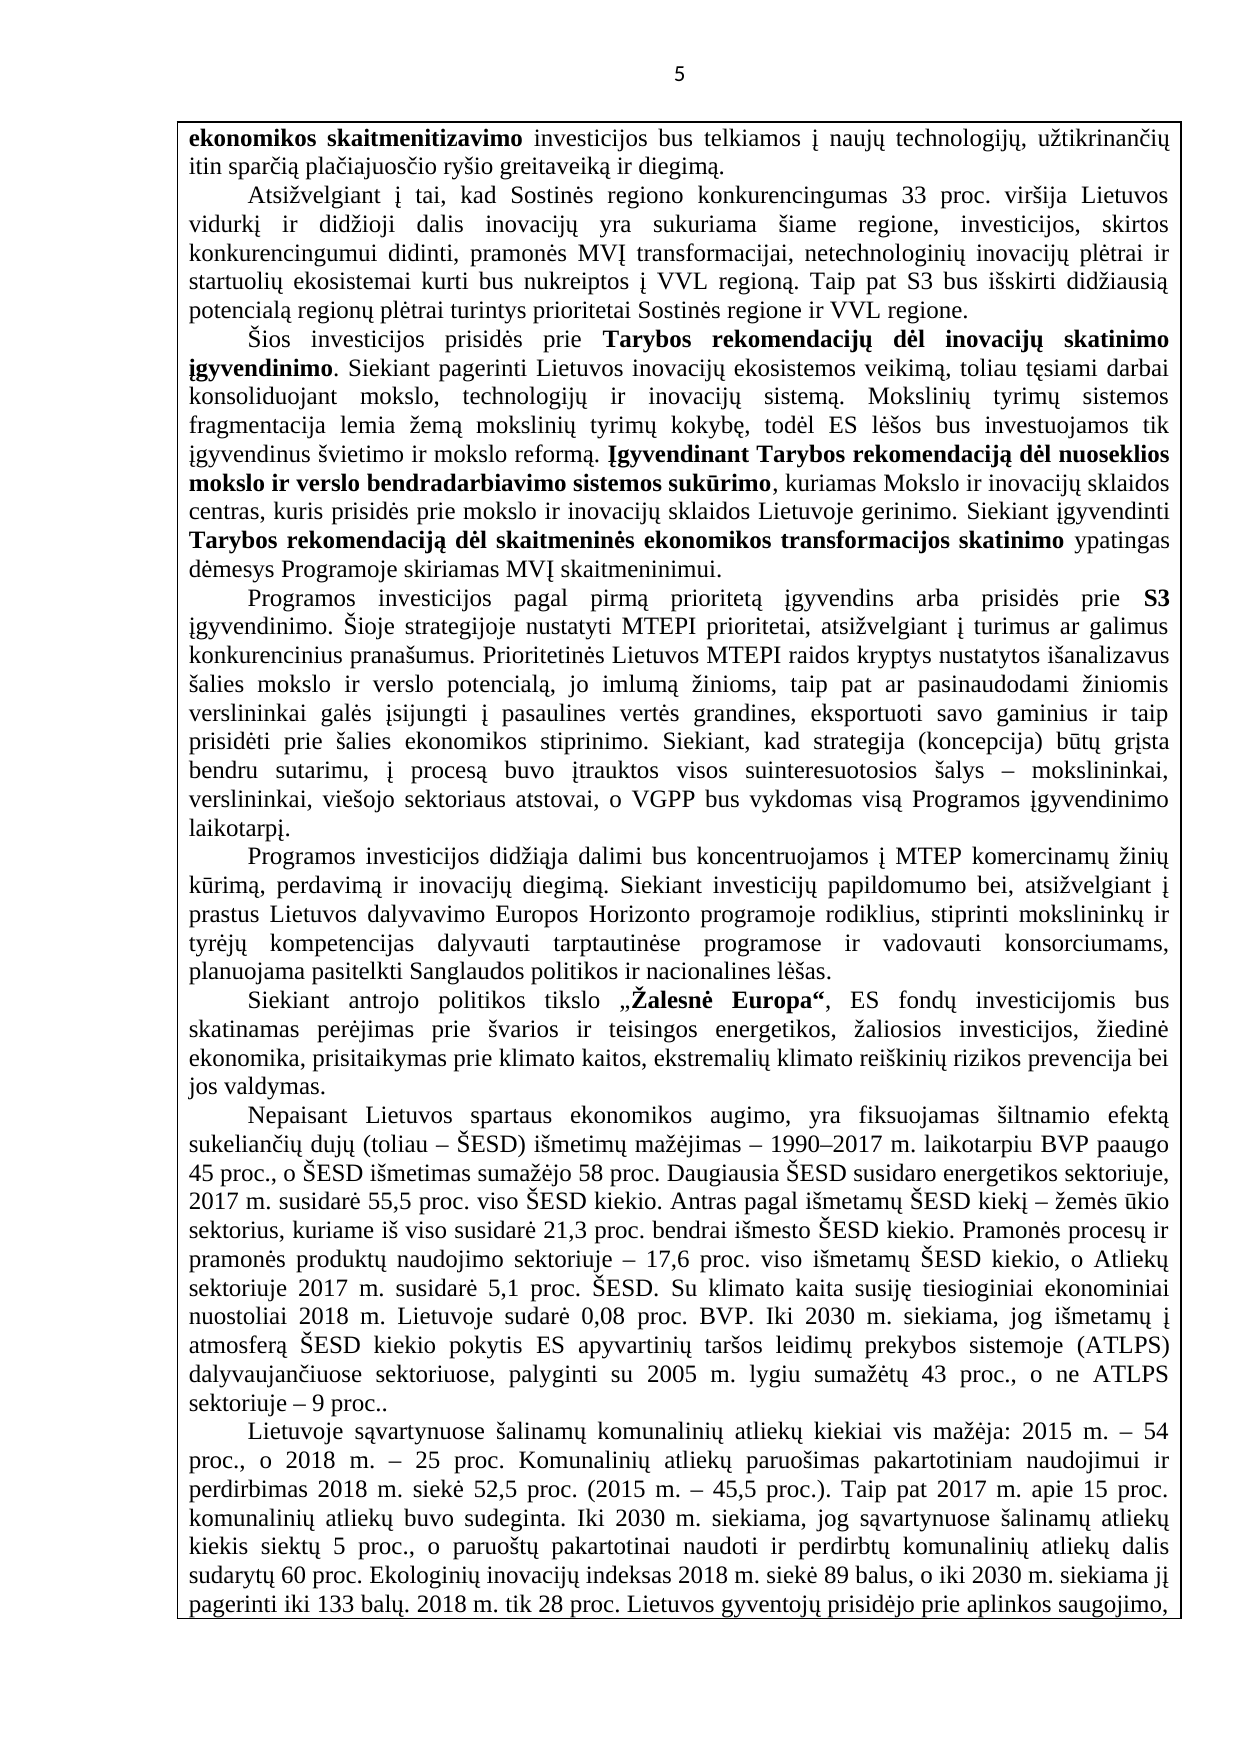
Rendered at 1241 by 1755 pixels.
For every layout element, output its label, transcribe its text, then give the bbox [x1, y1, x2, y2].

table_cell Politiniai veiksniai Alytaus rajono savivaldybė veiklą vykdo ir įvairias funkcijas atlieka vadovaudamasi ne tik vidiniais dokumentais (nutarimais, įsakymais, tvarkomis ir pan.), bet labai didelę reikšmę turi Lietuvos Respublikos Vyriausybės, Seimo privalomojo, rekomendacinio ir informacinio pobūdžio teisės aktai. Vyriausybė siekia ekonomikos augimo, užimtumo didinimo, skurdo ir socialinės atskirties mažinimo, energinio efektyvumo ir saugumo didinimo, švietimo, mokslo, kultūros ir sveikatinimo politikos įgyvendinimo gerinant kokybę ir prieinamumą, Europos Sąjungos, užsienio ir gynybos politikos stiprinimo. Tai yra prioritetinės Vyriausybės kryptys, kuriose ypač reikalingos permainos. Vyriausybė taip pat vykdys buvusio ministrų kabineto pradėtų ir šaliai naudingų darbų tęstinumą. Pasaulis nuolat kinta. Būtina greičiau į tai reaguoti, išnaudoti galimybes, keistis ir prisitaikyti prie pokyčių. Todėl visuomenės gyvenimas, ekonomika ir valdymas turi būti pagrįsti principais, leidžiančiais mums drąsiai sutikti naujus iššūkius. Lietuvos pažangos strategija „Lietuva 2030“(toliau –Strategija) –tai valstybės vizija ir raidos prioritetai bei jų įgyvendinimo kryptys iki 2030 metų. Tai pagrindinis planavimo dokumentas, kuriuo turi būti vadovaujamasipriimant strateginius sprendimus ir rengiantvalstybės planus arprogramas. Šalies gerovės ir raidos procesų pagrindas yra nacionalinis saugumas ir tik jį užtikrinus galima siektišalies darnios pažangos. Kartušalies pažangos procesai,darantys poveikį visuomenės brandai ir sąmoningumui bei šalies gerovės augimui,padės įtvirtinti nacionalinio saugumo interesus.Strategija nustato šalies raidos kryptis, suprantamas ir priimtinas Lietuvos žmonėms, jų bendruomenėms, nevyriausybinėms ir verslo organizacijoms, valdžios institucijoms. Strategija nekelia tikslų ir uždavinių atskiriems šalies ūkio sektoriams, tačiau pabrėžia esminių pokyčių poreikį. Šių pokyčių dalyvisgali būti kiekvienas Lietuvos gyventojas. Strategijabuvo grindžiama remiantis darnaus vystymosi principais bei Lietuvos valstybės ir visuomenės vystymosi materialiaisiaisir nematerialiaisiais ištekliais: gamtos ištekliais, turtinga istorine patirtimi ir kultūros paveldu, profesinėmis ir kvalifikacinėmis galimybėmis, aukšta darbo kultūra, stabilia teisės sistema, gera informacinių technologijų ir skaitmenine infrastruktūra. Kartu įvertintos ir problemos: tapatybės krizė, stereotipų galia, emigracija, visuomenės uždarumas, tolerancijos ir pasitikėjimo trūkumas, rūpesčio vienas kitu ir supančia aplinka stoka, silpnas tikėjimas šalies sėkme. Šioms problemoms spręsti skiriamos esminės iniciatyvos. Strategijaiįgyvendintireikia piliečių pritarimo, ryžtokeistis, tarpusavio pasitikėjimo, pagarbos ir iniciatyvos. Jeigu visuomenė bus tik pasyvi stebėtoja, negalėsime įgyvendinti numatytų iniciatyvų, nepavyks sumažinti socialinės atskirties, visuomenės uždarumo, sustiprinti bendruomenių solidarumo, užtikrinti lyčių lygybės, pasiekti reikšmingų pokyčių kitose svarbiose srityse. Turime įveikti inerciją ir kontrastus, nustatyti aiškius tikslus ir jų nuosekliai siekti. Piliečiai turi žinoti, kad jų teisės bus tinkamai apgintos, sumažinta socialinė įtampa ir sukurta saugi aplinka, kurioje kiekvienas galės užsiimti mėgstama veikla, gauti deramą atlygį, užtikrinti savo ir savo artimųjų gerovę ir kartu prisidėti prie valstybės sėkmės. Sanglaudos politika yra laikoma vienu pagrindinių Lietuvos narystės ES privalumų, o ES fondų investicijos yra pripažįstamos svarbiu Lietuvos ūkio ekonomikos varikliu. ES sanglaudos politika prisideda prie ekonominės, socialinės ir teritorinės sanglaudos Europos Sąjungoje stiprinimo. Juo siekiama ištaisyti šalių ir regionų disbalansą. Juo įgyvendinami Sąjungos politiniai prioritetai, ypač perėjimas prie ekologiško ir skaitmeninio perėjimo. Svarbiausi iššūkiai Lietuvai: netikėtai ištikusios krizės dėl COVID-19 pandemijos pasekmių šalinimas bei ekonomikos ir socialinių sistemų atsparumo krizėms didinimas, lėta Lietuvos ekonomikos transformacija link aukštesnės pridėtinės vertės, socialinė atskirtis ir nelygybė, kuri pandemijos metu tapo dar gilesnė, netolygi švietimo kokybė, lėtas švietimo skaitmenizavimas, prasti Lietuvos gyventojų bendros sveikatos rodikliai, ekonominiai ir socialiniai regioniniai skirtumai, nepakankamas TEN-T junglumas ir saugumas, spartėjanti klimato kaita, taršus transporto sektorius. Ekonominės raidos scenarijuje numatoma, kad Lietuvos ekonomika dėl su COVID-19 viruso krize susijusio šoko susitrauks. Todėl būtina – stiprinti sveikatos priežiūros sistemą, kad ji galėtų efektyviai veikti, jeigu pasikartos panaši pandemijos situacija; transformuoti TVG, sparčiau skaitmenizuoti ekonomiką ir socialines sistemas, transformuoti švietimą, siekiant didinti visuomenės atsparumą, gaivinti verslą, ypač MVĮ, kurios turi mažesnius resursus krizėms įveikti; sušvelninti neigiamus padarinius darbo rinkoje. Nors tvyro didelis neapibrėžtumas dėl ekonomikos ir COVID-19 pandemijos raidos 2021 ir likusiais vidutinio laikotarpio metais, daroma prielaida, kad 2022 metais bus grįžtama prie fiskalinės drausmės taikymo. Laikoma, kad išskirtinės aplinkybės atšaukiamos ir bendroji SAP išimtis nebegalioja nuo 2022 metų. Dėl to 2022-2023 metais valdžios sektoriaus finansų projekcija rodo valdžios sektoriaus deficito mažinimą, o struktūrinio valdžios sektoriaus balanso rodiklis 2023 metais pasiekia –1 proc. BVP ribą. Sostinės regione investicijos bus koncentruojamos į MTEP bei inovacijų stiprinimą; specialistų persikvalifikavimą sumaniosios specializacijos srityse. Tačiau pažymėtina, kad Sostinės regione yra silpniau išsivysčiusios savivaldybės, kurių ekonominė ir socialinė plėtra lėtesnė. 2019 m. skurdo rizikos gylis Sostinės regione (27,4 proc.) buvo didesnis už skurdo rizikos gylį visoje Lietuvoje (26 proc.), darytina išvada, kad skurdo riziką patiriančios asmenų grupės Sostinės regione yra sunkiau integruojamos. Registruoti bedarbiai Sostinės regione sudaro beveik trečdalį visų Lietuvoje registruotų bedarbių, jaunimo tarpe nedarbas irgi didesnis šiame regione. Bendras pajamų lygis ir pragyvenimo kaštai Sostinės regione, lyginant su VVL regionu, didesni apie 48 proc., tad realus skurdo riziką patiriančio Sostinės regiono gyventojo skurdo gylis yra didesnis už skaičiuojamą statistiškai. Programa šiame regione rems bazinių viešųjų paslaugų išdėstymo optimizavimą, skatins aktyvią įtrauktį, didins įsidarbinimo galimybes ir investuos į darnią miesto plėtrą. VVL regione investicijos bus koncentruojamos į verslo konkurencingumo didinimą, energijos vartojimo efektyvumo skatinimą, prisitaikymo ir gyvenimo kokybės priemones su investicijomis augimui skatinti regionuose, socialinės atskirties mažinimą, sveikatos priežiūros paslaugų kokybę ir prieinamumą. Regione taip pat svarbu skatinti MTEP rezultatų ir inovacijų diegimą ir taikymą, siekiant sumažinti atotrūkį tarp VVL ir Sostinės regionų, atrasti potencialius inovatorius regionuose bei perorientuoti juos į aukštesnės pridėtinės vertės gamybą ir rinkas. Atsižvelgiant į išvardintus iššūkius, ES fondų investicijos po 2021 m. bus koncentruojamos į ES Bendrųjų nuostatų reglamente nustatytus 5 politikos tikslus. Tikslų įgyvendinimas aprašomas šioje Programoje. Jos rengimo metu buvo įvertintos Lietuvai skirtos Tarybos rekomendacijos, atsižvelgta į Nacionalinio energetikos ir klimato srities veiksmų plano iššūkius, siekiant energetikos ir klimato tikslų, rengiant naują Lietuvos augimo modelį, nustatant investicijų poreikį žaliosioms technologijoms ir darniems sprendimams. Taip pat numatoma siekti bendro ES tikslo – 25 proc. ES fondų išlaidų skirti klimato srities tikslams įgyvendinti. Lietuva siekia užtikrinti ES fondų ir kitų finansavimo šaltinių veiklos koordinavimą, papildomumą ir suderinamumą, kad būtų išvengta veiklos dubliavimo planavimo ir įgyvendinimo etapuose. Investicijų suderinamumas bus vykdomas planuojant naujos REACT–EU iniciatyvos, skirtos iššūkiams, susijusiems su COVID-19 pandemijos sukelta krize įveikti, rengiantis žaliajam, skaitmeniniam ir atspariam ekonomikos atgaivinimui, lėšas. Taip pat vertinamos reformų finasavimo galimybės iš EGADP. Numatoma vykdyti koordinavimą su ETBT programomis, EIB ir nacionaliniais finansavimo šaltiniais. Suderinamumas tarp ES fondų ir ES bei tarptautinių programų ir instrumentų, remiasi nuosekliu konkrečios srities vystymu ir siekiamo pokyčio įgyvendinimu, įvertinus tų programų ir instrumentų teikiamas galimybes bei tinkamumo reikalavimus. Siekiant pirmojo politikos tikslo „Pažangesnė Europa“, ES fondų investicijomis bus skatinama Lietuvos ekonomikos transformacija į aukštesnės pridėtinės vertės ekonomiką, jos konkurencingumas ir skaitmeninis junglumas. Numatoma siekti NPP tikslų 2030 m., kad pagal suminį inovatyvumo indeksą Lietuva (Europos inovacijų švieslentė) pakiltų į 12 vietą (2018 m. užėmė 21 vietą) ir pagal DESI subindeksą (skaitmeninio junglumo infrastruktūros indeksas) Lietuva pakiltų į 5 vietą (2018 m. užėmė 26 vietą). Remiantis EIŠ rezultatais, Lietuvos inovacijų sistemos augimas ilguoju 2011–2018 m. laikotarpiu buvo didžiausias ES (25,7 proc. pagerėjimas). Dėl ilgą laiką buvusio žymaus atsilikimo, Lietuva dar atsilieka nuo ES vidurkio (pagal suminį inovatyvumo indeksą siekia 75 proc. 2018 m. ES vidurkio). Investicijų į MTEP rodiklis 2018 m. sudarė 0,94 proc. BVP ir išlieka daugiau nei dvigubai mažesnis už ES vidurkį, kuris sudarė 2,18 proc. Vis tik verslo investicijos nuo 2012 m. stabiliai auga. Skaitmeninės ekonomikos ir visuomenės indekse (DESI) 2019 m. Lietuva užėmė 14 vietą tarp 28 ES valstybių narių, atvirųjų duomenų srityje Lietuva užima 25 vietą tarp ES šalių narių, o labiausiai taisytina reitingo komponentė – žmogiškųjų išteklių skaitmeniniai įgūdžiai. Lietuva pagal darbo našumo augimą yra viena sparčiausiai augančių ES valstybių narių – per du dešimtmečius Lietuvos darbo našumas per vieną dirbtą valandą išaugo daugiau nei dvigubai (apie 103 proc.), o per tą patį laikotarpį ES valstybių narių – 21 procentu. Kita vertus, nors ir augo, pagal perkamosios galios paritetą darbo našumas Lietuvoje 2018 m. siekė tik 75,8 proc. ES vidurkio. Išsėmus augimo šaltinius ir neužtikrinus žiniomis grįsto augimo, Lietuvai gresia pakliūti į vidutinių pajamų spąstus. Lėtą Lietuvos ekonomikos transformaciją į aukštesnės pridėtinės vertės ekonomiką sąlygoja struktūrinės ūkio problemos. Pirma, didelė dalis šalies ekonomikos remiasi tradiciniais ūkio sektoriais, o augimas grindžiamas sąlyginai pigia darbo jėga. Trūksta paskatų pagrindiniams ekonomikos veikėjams persiorientuoti į inovacijomis grįstą augimą, o jaunoms inovuojančioms įmonėms – steigtis. Brangstant esminiams gamybos veiksniams (technologijoms, žaliavoms, darbo jėgai) mažėja tokių įmonių konkurencingumas. Todėl ir tradiciniuose sektoriuose yra potencialių inovatorių. Antra, Lietuvos inovatoriai yra sąlyginai maži, silpnai bendradarbiaujantys, todėl jų potencialas sukurti didelio poveikio inovacijas yra palyginti žemas dėl kritinės investicijų masės stokos. Todėl svarbu stiprinti inovatorių bendradarbiavimą ir kritinę masę. Trečia, silpni gebėjimai viešajame sektoriuje (MSI) komercinti kuriamas žinias ir jas perduoti privačiam sektoriui. Išlieka aktualūs kiti MTEP veiklos vykdymo MSI iššūkiai: aukšto tarptautinio lygio MTEP rezultatų stygius; ribotos Lietuvos tyrėjų dalyvavimo apimtys tarptautinėse MTEP programose ir infrastruktūrose; neišplėtoti MSI „trečiosios misijos“ (verslumo, žinių ir technologijų perdavimo) pajėgumai; nepakankamas tyrėjų karjeros patrauklumas bei žemas Lietuvos MTEPI sistemos patrauklumas tyrėjams iš užsienio bei tyrėjų versle skaičius. Situaciją apsunkina ir nepakankamai išvystyta IRT infrastruktūra. Nors Lietuva padarė nemažą pažangą ir pasiekė aukštą 4G aprėptį (100 proc. namų ūkių), o judriojo plačiajuosčio ryšio skverbtis (abonentų skaičius 100 gyventojų) Lietuvoje siekia 103 proc. ir yra didesnė nei visoje ES, pastebima reikšminga stagnacija fiksuoto plačiajuosčio ryšio aprėpty, kuri yra labiausiai neišvystyta kaimo vietovėse, kur tokios infrastruktūros diegimas privatiems investuotojams yra nerentabilus. Siekiant Lietuvos ūkio transformacijos į aukštos pridėtinės vertės ekonomiką, Programa investuos į MSI skatinimą kurti ir komercinti žinias, į įmones, esančias skirtingose MTEPI veiklos stadijose, palydint iki galutinio produkto komercinimo, į inovacijų diegimą įmonėse ir viešajame sektoriuje. Atlikti vertinimai parodo, kad nepakankamai išnaudojamas skaitmenizavimo teikiamų galimybių potencialas versle ir viešajame sektoriuje, kurio poreikis dar labiau išaugo COVID-19 pandemijos metu. Siekiant didinti ekonomikos ir viešojo sektoriaus skaitmenizavimą, Programa finansuos MVĮ ir viešųjų paslaugų skaitmeninimą, į paklausą orientuotų mokslo duomenų atvėrimą ir viešojo sektoriaus duomenų naudojimą, užtikrinant kibernetinį saugumą ir dirbtinio intelekto panaudojimą. Siekiant didinti ekonomikos konkurencingumą, Programa investuos į verslo tarptautiškumą, pažangiausių technologijų diegimą, pasaulinio lygmens procesų ir vadybos diegimą, užtikrinant darbo jėgos gebėjimus ir atsparumą. Perėjimą prie naujų technologijų Lietuvoje vis dar stabdo žemi arba netinkami MVĮ darbuotojų gebėjimai. Atsižvelgiant į tai, Programa investuos į sumaniajai specializacijai, pramonės pertvarkai ir verslumui reikalingus įgūdžius. Papildomas dėmesys bus skiriamas mokslinių tyrimų institucijų pajėgumui tikslingiau nukreipti savo tyrimų darbotvarkes į rinkos poreikius, skatinti geresnį žinių perdavimą ir technologijų komercinimą. Siekiant spartaus ekonomikos skaitmenitizavimo investicijos bus telkiamos į naujų technologijų, užtikrinančių itin sparčią plačiajuosčio ryšio greitaveiką ir diegimą. Atsižvelgiant į tai, kad Sostinės regiono konkurencingumas 33 proc. viršija Lietuvos vidurkį ir didžioji dalis inovacijų yra sukuriama šiame regione, investicijos, skirtos konkurencingumui didinti, pramonės MVĮ transformacijai, netechnologinių inovacijų plėtrai ir startuolių ekosistemai kurti bus nukreiptos į VVL regioną. Taip pat S3 bus išskirti didžiausią potencialą regionų plėtrai turintys prioritetai Sostinės regione ir VVL regione. Šios investicijos prisidės prie Tarybos rekomendacijų dėl inovacijų skatinimo įgyvendinimo. Siekiant pagerinti Lietuvos inovacijų ekosistemos veikimą, toliau tęsiami darbai konsoliduojant mokslo, technologijų ir inovacijų sistemą. Mokslinių tyrimų sistemos fragmentacija lemia žemą mokslinių tyrimų kokybę, todėl ES lėšos bus investuojamos tik įgyvendinus švietimo ir mokslo reformą. Įgyvendinant Tarybos rekomendaciją dėl nuoseklios mokslo ir verslo bendradarbiavimo sistemos sukūrimo, kuriamas Mokslo ir inovacijų sklaidos centras, kuris prisidės prie mokslo ir inovacijų sklaidos Lietuvoje gerinimo. Siekiant įgyvendinti Tarybos rekomendaciją dėl skaitmeninės ekonomikos transformacijos skatinimo ypatingas dėmesys Programoje skiriamas MVĮ skaitmeninimui. Programos investicijos pagal pirmą prioritetą įgyvendins arba prisidės prie S3 įgyvendinimo. Šioje strategijoje nustatyti MTEPI prioritetai, atsižvelgiant į turimus ar galimus konkurencinius pranašumus. Prioritetinės Lietuvos MTEPI raidos kryptys nustatytos išanalizavus šalies mokslo ir verslo potencialą, jo imlumą žinioms, taip pat ar pasinaudodami žiniomis verslininkai galės įsijungti į pasaulines vertės grandines, eksportuoti savo gaminius ir taip prisidėti prie šalies ekonomikos stiprinimo. Siekiant, kad strategija (koncepcija) būtų grįsta bendru sutarimu, į procesą buvo įtrauktos visos suinteresuotosios šalys – mokslininkai, verslininkai, viešojo sektoriaus atstovai, o VGPP bus vykdomas visą Programos įgyvendinimo laikotarpį. Programos investicijos didžiąja dalimi bus koncentruojamos į MTEP komercinamų žinių kūrimą, perdavimą ir inovacijų diegimą. Siekiant investicijų papildomumo bei, atsižvelgiant į prastus Lietuvos dalyvavimo Europos Horizonto programoje rodiklius, stiprinti mokslininkų ir tyrėjų kompetencijas dalyvauti tarptautinėse programose ir vadovauti konsorciumams, planuojama pasitelkti Sanglaudos politikos ir nacionalines lėšas. Siekiant antrojo politikos tikslo „Žalesnė Europa“, ES fondų investicijomis bus skatinamas perėjimas prie švarios ir teisingos energetikos, žaliosios investicijos, žiedinė ekonomika, prisitaikymas prie klimato kaitos, ekstremalių klimato reiškinių rizikos prevencija bei jos valdymas. Nepaisant Lietuvos spartaus ekonomikos augimo, yra fiksuojamas šiltnamio efektą sukeliančių dujų (toliau – ŠESD) išmetimų mažėjimas – 1990–2017 m. laikotarpiu BVP paaugo 45 proc., o ŠESD išmetimas sumažėjo 58 proc. Daugiausia ŠESD susidaro energetikos sektoriuje, 2017 m. susidarė 55,5 proc. viso ŠESD kiekio. Antras pagal išmetamų ŠESD kiekį – žemės ūkio sektorius, kuriame iš viso susidarė 21,3 proc. bendrai išmesto ŠESD kiekio. Pramonės procesų ir pramonės produktų naudojimo sektoriuje – 17,6 proc. viso išmetamų ŠESD kiekio, o Atliekų sektoriuje 2017 m. susidarė 5,1 proc. ŠESD. Su klimato kaita susiję tiesioginiai ekonominiai nuostoliai 2018 m. Lietuvoje sudarė 0,08 proc. BVP. Iki 2030 m. siekiama, jog išmetamų į atmosferą ŠESD kiekio pokytis ES apyvartinių taršos leidimų prekybos sistemoje (ATLPS) dalyvaujančiuose sektoriuose, palyginti su 2005 m. lygiu sumažėtų 43 proc., o ne ATLPS sektoriuje – 9 proc.. Lietuvoje sąvartynuose šalinamų komunalinių atliekų kiekiai vis mažėja: 2015 m. – 54 proc., o 2018 m. – 25 proc. Komunalinių atliekų paruošimas pakartotiniam naudojimui ir perdirbimas 2018 m. siekė 52,5 proc. (2015 m. – 45,5 proc.). Taip pat 2017 m. apie 15 proc. komunalinių atliekų buvo sudeginta. Iki 2030 m. siekiama, jog sąvartynuose šalinamų atliekų kiekis siektų 5 proc., o paruoštų pakartotinai naudoti ir perdirbtų komunalinių atliekų dalis sudarytų 60 proc. Ekologinių inovacijų indeksas 2018 m. siekė 89 balus, o iki 2030 m. siekiama jį pagerinti iki 133 balų. 2018 m. tik 28 proc. Lietuvos gyventojų prisidėjo prie aplinkos saugojimo, todėl iki 2030 m. bus siekiama, kad pusė Lietuvos visuomenės (50 proc.) sąmoningai prisidėtų prie geros aplinkos kokybės bei, kad 75 proc. Lietuvos gyventojų būtų užtikrintas perspėjimas apie ekstremalius įvykius. Lietuvoje tik 53 proc. (2015 m.) paviršinių vandens telkinių yra geros ar labai geros būklės. Didžiausią neigiamą poveikį jiems daro tarša iš žemės ūkio ir iš kitų nenustatytų taršos šaltinių, kaip netinkamai tvarkomos individualios nuotekos. Tik 77,6 proc. Lietuvos gyventojų nuotekos tvarkomos centralizuotai. Siekiant sumažinti taršą, būtina didinti centralizuotai surenkamų nuotekų kiekius ir tinkamai jas valyti, todėl yra užsibrėžtas strateginis 2030 m. tikslas pasiekti, jog 95 proc. gyventojų gautų centralizuotai teikiamas nuotekų paslaugas, o 90 proc. – būtų aprūpinti geriamojo vandens tiekimo paslaugomis. Taip pat, siekiama, jog visi (100 proc.) Lietuvos vandens telkinių būtų geros būklės. Dėl nedarnios urbanizacijos ir priemiesčių plėtros, aplinkos taršos, neracionalaus gamtos išteklių naudojimo, invazinių rūšių plitimo ir klimato kaitos veiksnių kinta šalies kraštovaizdis, nyksta biologinė įvairovė, didėja buveinių ir rūšių populiacijų fragmentacija ir sutrinka ekosistemų funkcijos bei jų paslaugų teikimas. Lyginant 2019 m. duomenis su 2013 m. pastebėta, jog Lietuvoje aptinkamų 5 proc. Europos Bendrijos svarbos rūšių apsaugos būklė pagerėjo, o 9 proc. buveinių – pablogėjo. Tai kelia pavojų ir visuomenės gerovei ir sveikatai, daro žalą ekonomikai ir jau šiandien reikalauja didelių išlaidų, todėl siekiama, kad tiek rūšių, tiek buveinių situacija iki 2030 m. būtų pagerėtų bent 30 proc. Į aplinką išmetamų teršalų kiekis kasmet mažėja, tačiau toliau išlieka svarbios investicijos, kuriomis mažinamas neigiamas oro taršos poveikis žmonių sveikatai ir aplinkai. Išmetamų į aplinkos orą teršalų kiekis šiuo metu neviršija nacionalinių ribų, vis dėlto miestų oro kokybė Lietuvoje nėra gera – vos penktadalyje Lietuvos miestų neviršijamos Pasaulio sveikatos organizacijos (toliau – PSO) kietųjų dalelių normos. Siekiant mažinti išmetamų teršalų kiekį ir koncentraciją aplinkos ore, didžiausias dėmesys skiriamas energetikos, transporto ir žemės ūkio sektoriams. 2030 m. siekiama, jog 40 proc. miestų nebūtų viršijama PSO rekomenduojama kietųjų dalelių KD10 koncentracija. Lietuvoje atnaujinimo laukia apie 35 000 neefektyvių daugiabučių (iš jų 4000 yra renovuoti) bei apie 700 viešųjų pastatų. Energijos vartojimo efektyvumas galėtų būti dar labiau didinamas, modernizuojant pastatų pasenusias šilumos apskaitos ir šilumos valdymo bei reguliavimo sistemas. Nuo 2020 m. iki 2030 m. siekiama sutaupyti 27 279 GWh galutinės energijos. Didinant šalies energetinę nepriklausomybę svarbiomis išlieka investicijos, didinančios energijos, pagamintos iš atsinaujinančių energijos išteklių (toliau – AEI), dalį elektros ir centralizuotai tiekiamos šilumos gamyboje bei visame energijos balanse. AEI dalis sudaro 24,4 proc. galutiniame energijos vartojime ir 68 proc. centralizuotai teikiamos šilumos gamyboje. Išlieka didelis poreikis labiau išnaudoti AEI potencialą, diegiant atsinaujinančių išteklių energiją naudojančias ir kaupiančias technologijas elektros ir šilumos sektoriuose. Lietuvai, siekiant klimato neutralumo tikslo iki 2050 m., itin svarbu toliau skatinti energijos vartojimo efektyvumo didinimą ir AEI dalį galutiniame vartojime bei transporto sektoriuje. Įgyvendinant Tarybos rekomendaciją dėl energijos ir išteklių naudojimo efektyvumo didinimo, numatomi veiksmai, spartinant pastatų renovaciją, atnaujinama ir tobulinama energetikos infrastruktūra, labiau integruojami ir daugiau naudojami AEI energijos gamybai. Iki 2030 m. siekiama, jog 45 proc. elektros energijos būtų pagaminti iš AEI. Be to, pastarieji veiksmai prisidės prie energetinio skurdo problemos sprendimo. 2016 m. paslėptą energetinį skurdą patyrė 14,9 proc. Lietuvos namų ūkių. Pereinant prie neutralaus poveikio klimatui ekonomikos, taršių pramonės šakų išmetamą ŠESD kiekį numatoma mažinti naujojo Teisingos pertvarkos fondo lėšomis. Mažinant ŠESD kiekį, tuo pat metu reikės sušvelninti galimą neigiamą socialinį ir ekonominį šios pertvarkos poveikį. Atlikus situacijos analizę, investicijos bus nukreiptos į tuos regionus, kurie patiria didžiausius aplinkosauginius, socialinius ir ekonomius iššūkius dėl ES perėjimo prie neutralaus poveikio klimatui ekonomikos iki 2050 m. Programa ir Teritorinis teisingos pertvarkos planas nustato prioritetines investicijas, kuriomis būtų kuriami ir diegiami inovatyvūs efektyvios ir švarios gamybos ir energijos vartojimo sprendimai regionuose. Lietuvoje didžiausiomis taršaus transporto problemomis išlieka neefektyvus ir senas automobilių parkas, nepatrauklus viešasis transportas, nepakankamos paskatos gyventojams naudoti mažataršius automobilius, neišplėtotos darnaus judumo priemonės miestuose, infrastruktūros, reikalingos elektromobilių plėtrai, stoka, nenustatyti privalomi reikalavimai valstybės institucijoms ir transporto infrastruktūros objektų valdytojams įsigyti mažai teršias transporto priemones. Programa numato įgyvendinti Darnaus judumo planuose (DJP) numatytas darnaus judumo priemones miestuose ir jų funkcinėse zonose. Investicijų poreikiai yra susiję su būtinybe skatinti tvarų daugiarūšį judumą mieste. Įgyvendinant Tarybos rekomendaciją dėl darnaus transporto plėtros, numatytos priemonės transporto sektoriaus tvarumui didinti. Lietuva planuoja padidinti transporto priemonių parko ir transporto sistemos efektyvumą, elektrinio mobilumo ir alternatyvių degalų naudojimą, novatoriškas transporto technologijas, taip pat komercinio transporto apmokestinimą pagal principą „teršėjas moka“. Siekiama, jog AEI dalis transporto sektoriuje 2030 m. sudarytų 15 proc., o ŠESD kiekis 2030 m. laikotarpiu būtų 9 proc. mažesnis nei 2005 m. Priežasčių, sąlygojančių lėtą Lietuvos žaliąjį augimą aplinkosaugos ir energetikos srityje lemia eilė tarpusavyje susijusių priežasčių. Lietuva pasižymi neefektyviu išteklių naudojimu ir dideliu energijos intensyvumu. Išteklių našumas tebėra mažas – nuo 2010 m. šis rodiklis nepadidėjo ir sudaro 0,8 Eur/kg, t. y. gerokai mažesnis už 2,0 Eur/kg ES vidurkį, o Lietuvos ekologinių inovacijų indeksas vis dar išlieka žemesnis už ES vidurkį: Lietuvos rodiklis 2018 m. – 89, ES vidurkis – 100. Gera aplinkos kokybė yra neužtikrinama, nes Lietuvos vandens tiekimo ir nuotekų tvarkymo įmonių valdymas yra decentralizuotas ir neefektyvus – apjungus smulkias įmones į stambesnius vienetus, įmonėse pradėtų veikti masto ekonomija, leidžianti dirbti efektyviau. Taip pat, nevykdoma pakankamai priemonių gerai Baltijos jūros, Kuršių marių ir vidaus vandenų (upių, ežerų) būklei užtikrinti. Į Kuršių marias ir Baltijos jūrą upėmis atplukdomas teršalų kiekis nuo 2001 m. nuolat auga, o didžiausią neigiamą poveikį Lietuvos paviršiniams vandenims daro difuzinė tarša. Ekosistemos ir biologinė įvairovė šalyje yra nestabili, nes trūksta pakankamai priemonių buveinių apsaugai užtikrinti, invazinių rūšių valdymui, taikomųjų tyrimų ir efektyvios stebėsenos vykdymui. Taip pat Lietuvos poveikis klimato kaitai nemažėja, o su oro tarša susiję sveikatos kaštai Lietuvoje yra didžiausi tarp EBPO šalių ir siekia 1 mlrd. Eur per metus. Lietuvos energijos suvartojimas didelis, visų pirma gyvenamųjų namų ir transporto sektoriuose. Pats automobilių parkas yra vienas seniausių ES, dominuojamas 1,5 milijono dyzelinių automobilių (~69 proc. viso parko). Energetikoje yra mažas inovatyvių ŠESD mažinimo technologijų pritaikymas pramonės įmonėse bei visapusiškai neišnaudotas Lietuvos AEI potencialas, ypač Baltijos jūroje, energijos poreikiams tenkinti. Lietuva ir toliau išlieka energetiškai priklausoma nuo importuojamos energijos. Tai geriausiai atspindi energetinės priklausomybės rodiklis, kuris 2018 m. sudarė 74,7 proc. ir vis dar gerokai viršijo ES vidurkį (2017 m. – 55,1 proc.). Lietuva didžiąją dalį elektros importuoja. Pagrindinės priežastys, kodėl importuojama daugiau negu gaminama, yra ekonominės, t.y. importuojama iš ten, kur elektra pigiausia, todėl tai sąlyginai lėtiną AEI plėtros tempus Lietuvoje. Lietuvos gyventojų būstai yra energetiškai neefektyvūs, o renovacijos atsipirkimo laikotarpis yra ilgas, nėra vieningų miestų kvartalinės renovacijos planų, o vartotojų elgsenos ypatumai ir įpročiai neprisideda prie energijos vartojimo efektyvumo. Programa reikšmingai prisidės prie išvardintų problemų sprendimo, kurios identifikuotos Nacionaliniame energetikos ir klimato srities veiksmų plane 2021–2030 m. (toliau – NEKSVP) ir Europos žaliojo kurso tikslų. Programa numato skatinti vandens prieinamumo ir tvaraus vandens išteklių valdymą ir biologinę įvairovę, žaliąją infrastruktūrą miesto aplinkoje ir mažinti taršą. Taip pat, Lietuva susiduria su daugeliu svarbių aplinkosauginių aspektų kaip efektyvus energijos vartojimas pastatuose, pramonėje, infrastruktūroje, aplinkos taršos mažinimas ir žiedinės ekonomikos vystymas, kovos su klimato kaita ir jai įtvirtinti reikalingų administracinių gebėjimų stiprinimas, todėl Programa investuos į pokyčius šiose srityse. Energetikos srityje pokyčiai sieks NEKSVP ir Nacionalinėje energetinės nepriklausomybės strategijoje (toliau – NENS) iškeltų tikslų įgyvendinimo. Siekiant šalies poveikio klimato neutralumui bus investuojama į energijos vartojimo efektyvumą didinančias priemones, ŠESD mažinimą, AEI dalies bendrame energijos suvartojime didinimą, vietinės energijos iš AEI gamybą tiek elektros, tiek šilumos sektoriuose, į pažangiųjų elektros energijos technologijų ir ar sprendimų energetiniuose tinkluose diegimą. Dėl energetikos ir aplinkos apsaugos sektorių specifikos regioniniu požiūriu nėra numatytos jokios specifinės veiklos išskirtinai tik Sostinės regionui, todėl intervencijos bus įgyvendinamos visoje Lietuvoje arba tik VVL regione. Dalis veiklų VVL regione yra susijusios su Baltijos jūra – jos krantai kenčia nuo erozijos ir audrų, o pati jūra yra ganėtinai užteršta, todėl ES investicijos sieks apsaugoti ir įgalinti Baltijos jūrą, atsižvelgiant į valstybės ekonominius, socialinius ir aplinkosauginius poreikius bei tarptautinius įsipareigojimus. Be to, pažangiąsias elektros energijos sistemas ir tinklus bei energijos kaupimo vietos lygmeniu sprendimus planuojama didžiąja dalimi diegti tik VVL regione. Šiame regione taip pat numatytos esminės energijos vartojimo efektyvumą skatinančios veiklos, kaip daugiabučių gyvenamųjų namų ir centrinės valdžios pastatų atnaujinimas bei katilų keitimas namų ūkiuose efektyvesnėmis AEI technologijomis. Taip pat, VVL regione reikia plėsti visuomenės perspėjimo sirenomis sistemą dėl egzistuojančio regioninio atotrūkio, kadangi Sostinės regione yra pasiekiami 75 proc. gyventojų, lyginant su 56 proc. likusioje Lietuvos dalyje. NEKSVP planuojamos politikos priemonėms įgyvendinti reikalingos bendros investicijos siekia apie 14,1 mlrd. Eur, iš jų viešojo sektoriaus lėšų dalis preliminariu vertinimu sudarytų apie 9,8 mlrd. Eur. Vien tik ŠESD išmetimų mažinimo priemonėms įgyvendinti bendras lėšų poreikis sudarytų 10,8 mlrd. Eur, iš kurių viešojo sektoriaus lėšų reikėtų 6,5 mlrd. Eur. Siekiant 2030 m. klimato kaitos ir energetikos tikslų, pagrindiniai viešojo sektoriaus lėšų šaltiniai 2021–2030 m. bus 2021–2027 m. ES fondų (Europos regioninės plėtros ir Sanglaudos fondų bei Žemės ūkio fondas kaimo plėtrai ir Europos jūros reikalų ir žuvininkystės fondas) investicijos, elektros ir šilumos tarifai, valstybės biudžeto (Klimato kaitos programa, Atliekų tvarkymo programa ir kt.) ir savivaldybių biudžetų lėšos, Modernizavimo fondas, Inovacijų fondas, Europos infrastruktūros tinklų priemonė (CEF), Life programa. Taip pat, bus bandoma pasinaudoti finansavimo galimybėmis iš Europos Horizonto, InvestEU, Cosme programų. Mažesne apimtimi, bet taip pat bus pritraukiami viešųjų lėšų šaltiniai, pvz., už viešuosius interesus atitinkančias paslaugas gautos lėšos (VIAP lėšos), statistinių perdavimų bei Europos ekonominės erdvės ir Norvegijos finansinio mechanizmo lėšos. ES Sanglaudos politikos lėšomis bus finansuojamos tos veiklos, kurios labiausiai prisidės prie NEKSVP numatytų tikslų siekimo. Siekiant trečiojo politikos tikslo „Geriau sujungta Europa“, ES fondų investicijomis bus kuriamas tvarus, atsparus klimato kaitai, pažangus, saugus ir įvairiarūšis transeuropinis transporto tinklas, taip pat gerinamas nacionalinis, regiono ir vietos judumas, įskaitant geresnes galimybes naudotis TEN-T ir tarpvalstybinis judumas. Numatoma siekti NPP tikslo 2030 m., kad ES transporto infrastruktūros ir paslaugų švieslentėje Lietuva būtų ne žemesnėje nei 10 vietoje (2018 m. užėmė 14 vietą) 2018 m. Lietuvoje elektrifikuotų geležinkelių dalis nuo viso geležinkelių tinklo padidėjo iki 8 proc., tačiau yra viena žemiausių ES. Lėtą geležinkelių elektrifikaciją lemia laikui itin imlus elektrifikacijos darbų procesas. Planuojama, kad pagal 2014-2020 m. Programos periodo investicijas 2023 metais užbaigus elektrifikaciją ruože Kaišiadorys–Klaipėda, bus elektrifikuota 22 proc. šalies geležinkelio. Tai sudarys sąlygas keleivių ir krovinių gabenimui elektrine trauka bei prisidės prie ŠESD emisijos mažinimo geležinkelio transporto subsektoriuje. Nepaisant numatytų investicijų, bendra geležinkelių tinklo elektrifikacija vis dar nepakankama, nemaža dalis TEN-T tinklo Lietuvoje neatitinka jam keliamų reikalavimų, trūksta geležinkelių transporto infrastruktūros suderinamumo su kitomis transporto rūšimis, didžioji dalis keleivinių geležinkelių stočių ir peronų nėra pritaikyti specialius poreikius turintiems asmenims, neatitinka saugos parametrų. Viešojo transporto dalis, palyginti su ES vidurkiu (17,3 proc.), yra labai maža (8,9 proc.), nėra vieningos viešojo transporto organizavimo sistemos, o naudojimasis lengvaisiais automobiliais vis dar yra didžiausias ES. Nors Lietuvoje automobilių kelių tinklas yra vienas tankiausių Europoje, pagrindinis TEN-T kelių tinklas vis dar neatitinka jam reglamentuose nustatytų reikalavimų, trūksta aplinkkelių, prasti kelio dangos rodikliai. Situaciją apsunkiną ir netolygiai išvystytas kelių tinklas regionuose, kuris reikšmingai apsunkina vietos gyventojų susisiekimą su pagrindiniais socialiniais-ekonominiais centrais. Taip pat Lietuvoje žuvusiųjų keliuose skaičius vienam gyventojui yra vienas didžiausių Europoje. Atitinkamai, būtina kurti ir gerinti multimodalinę transporto infrastruktūrą, kad ji būtų integruota į ES transporto tinklą bei tolygiai išdėstyta Lietuvos teritorijoje, taip sudarant sąlygas subalansuotai šalies regionų plėtrai bei stiprinant Lietuvos transporto infrastruktūros tarpvalstybinį ir regioninį sujungiamumą, toliau plėsti geležinkelių elektrifikaciją. Siekiant užtikrinti avaringumo mažinimą ir darnų judumą, būtinos tolimesnės investicijos į kelių techninių parametrų pagerinimą, eismo saugos ir aplinkosaugos priemonių, intelektinių transporto sistemų diegimą. Siekiant užtikrinti investicijų papildomumo principą, Programos lėšomis nebus finansuojamos tos veiklos, kurios bus finansuojamos iš kitų finansavimo šalinių. ES transporto TEN-T tinklo prioritetinio projekto Rail Baltica įgyvendinimą numatoma finansuoti CEF bei EGADP priemonių lėšomis. Nacionalinės lėšos bus koncentruojamos į vietinių kelių, žvyrkelių tobulinimą, modernizavimą. Siekiant ketvirtojo politikos tikslo „Socialiai atsakingesnė Europa“, ES fondų investicijomis bus įgyvendinami Europos socialinių teisių ramsčio principai, skatinant užimtumo, švietimo ir socialinės įtraukties politikos sričių investicijas į žmones ir sistemas. Programa numato sukurti labiau integruotą ir tvaresnį ekonomikos augimo modelį, gerinant Lietuvos konkurencingumą, sudarant geresnes sąlygas investicijoms, darbo vietų kūrimui ir socialinės sanglaudos skatinimui. Atsižvelgiant į COVID-19 viruso sukeltas pasekmes darbo rinkai, padidėjusį nedarbo lygį, mažėjančias namų ūkių vartojimo išlaidas, Lietuvai atitinkamai reikės peržiūrėti ir pritaikyti švietimo, socialinės apsaugos ir sveikatos sistemas, ypatingą dėmesį skiriant skaitmenizavimui. Nepaisant aukšto bendro užimtumo lygio, išliko dalyvavimo darbo rinkoje skirtumai tarp regionų ir atskirų socialinių grupių. Sostinės regione nedarbo lygis (4,4 proc.) 2019 m. buvo mažesnis nei VVL regione (7,1 proc.). Nuo 2011 m. jaunimo (15–29 m. amžiaus) nedarbas nuosekliai mažėjo, tačiau 2019 m. jis šiek tiek padidėjo ir pasiekė 8,7 proc. (2018 m. – 7,5 proc.). Dėl COVID-19 krizės darbo rinka pradėjo smarkiai trauktis. 2020 m. liepos 1 d. bedarbių buvo 208 tūkst., t.y. beveik trečdaliu daugiau nei 2020 m. sausio 1 d. (151,5 tūkst.). Mažėjant vietinių žmogiškųjų išteklių pasiūlai, svarbus bus palankių sąlygų visiems darbingo amžiaus žmonėms įsitraukti į darbo rinką sukūrimas. Šiems pokyčiams būtina lankstesnė darbo rinka: dirbančių asmenų gebėjimas prisitaikyti prie naujų sąlygų (žinių ekonomikos, skaitmenizavimo), ir darbdavių lankstumas. Įgyvendinant užimtumą didinančias priemones, bus didinamos įsidarbinimo galimybės (specialias priemones skiriant asmenims, kuriems labiausiai gresia socialinės atskirties rizika), verslumas ir savarankiškas užimtumas (ypač socialinės atskirties rizikos grupėse), profesinis ir geografinis mobilumas, skatinamos karjeros planavimo ir konsultavimo priemonės, padedančios prisitaikyti prie darbo rinkos. Žemos kvalifikacijos darbuotojai turi mažiau galimybių įsidarbinant nei kitose ES valstybėse, asmenų įgyjamo išsilavinimo ir specializacijos pobūdis neatliepia darbo rinkos poreikių. Todėl toliau bus didinama individualizuotų ADRP priemonių aprėptis, skatinamas savarankiškas darbas, verslo steigimas, atsakingų institucijų tarpusavio ir išorės bendradarbiavimas su verslo struktūromis bei socialinio dialogo plėtojimas. Švietimo srityje ES fondų investicijomis bus siekiama gerinti mokinių pasiekimus ir užtikrinti didesnę įtrauktį į mokymąsi visą gyvenimą. Numatoma siekti NPP tikslo 2030 m., kad Lietuvos pozicija tarp Europos ekonominės erdvės (EEE) šalių pagal EBPO PISA tyrimų mokinių pasiekimų vidurkius (visose tarptautinių tyrimų srityse) pakiltų į 10 vietą (2018 m. užėmė 21–27 vietą), taip pat siekiama per paskutines 4 savaites besimokiusių asmenų (25-64 m.) dalies augimo nuo 6,9 (2019 m.) iki 15 proc. (2030 m.). 2018 m. Lietuvos mokinių skaitymo, matematinio ir gamtamokslinio raštingumo gebėjimai pagerėjo, tačiau pokytis nebuvo statistiškai reikšmingas, todėl pagrindinis iššūkis – gerinti mokinių pasiekimus, ypač visų mokinių gamtamokslinius gebėjimus ir žemiausius rezultatus demonstruojančių mokinių pasiekimus. Vienas iš Barselonos tikslų (2002) – pasiekti, kad instituciniame ugdyme dalyvautų 33 proc. vaikų nuo gimimo iki 3 metų, o „Europa 2020“ strategijoje numatyta šalims siekti, kad ne mažiau kaip 95 proc. vaikų nuo 4 m. iki pradinio ugdymo pradžios dalyvautų instituciniame ugdyme (ypač gyvenantys skurdo, socialinės atskirties sąlygomis ar socialinę riziką patiriančiose šeimose). Lietuvoje instituciniame ugdyme šiuo metu dalyvauja tik apie 15 proc. vaikų iki 3 m. ir 91 proc. vaikų nuo 4 metų iki mokyklos lankymo pradžios. Programos investicijos, remiantis EBPO parengta nacionaline įgūdžių strategija, bus nukreiptos į priemones, skirtas didinti švietimo ir mokymo sistemų kokybę, siekiant gerinti mokinių pasiekimus. Taip pat bus didinama nepalankias sąlygas turinčių mokinių įtrauktis, švietimo prieinamumas, kvalifikacijos tobulinimas vieno langelio principu. EBPO nurodė, kad Lietuvoje yra 20 proc. mokyklų, kuriose yra iki 50 mokinių, optimizavus mokyklas ir pasiekus, kad nebūtų mokyklų, kuriose yra mažiau nei 200 mokinių, mokinių pasiekimai būtų pagerinti 9 proc. ir būtų sutaupoma 9,9 mln. Eur. Atsižvelgiant į tai, investicijomis bus skatinama tolimesnė mokyklų konsolidacija, investuojant į tas mokyklas, kurios turi ne mažiau nei 200 mokinių (t. y. veikia efektyviai). 2020 m. tik 5,9 proc., suaugusiųjų dalyvavo mokymosi visą gyvenimą veiklose, o tai gerokai mažiau nei ES vidurkis – 10,9 proc. Suaugusiųjų švietimo sistema nereaguoja į senėjančios visuomenės iššūkius ir reikalingų įgūdžių pokyčius, susijusius su skaitmenizavimu, darbo robotizavimu ir žalių darbo vietų paklausa. ES fondų investicijomis bus siekiama, kad į mokymosi visą gyvenimą ciklą būtų įsijungiama kuo anksčiau (didėjantis ikimokyklinio ugdymo prieinamumas ir dalyvavimas jame), optimizuotas mokyklų tinklas visiems besimokantiems garantuotų adekvatų pasiekimų lygį visose esminėse kompetencijose. Svarbu įgyti įgūdžius reikalingus prisitaikyti prie kintančios aplinkos. Įgyvendinant Tarybos rekomendaciją dėl švietimo ir mokymo sistemos gerinimo, numatoma gerinti švietimo ir mokymo sistemos bei suaugusiųjų mokymosi kokybę ir efektyvumą, toliau vykdoma švietimo reforma ir mokymo įstaigų konsolidavimas. Atsižvelgiant į vertinimų rekomendacijas, koncentruoti investicijas švietimo srityje, siekiant matomo pokyčio, Programos investicijos bus koncentruojamos į keturias kryptis: naujų pedagogų pritraukimas ir edukologijos išvystymas, privalomojo ugdymo ankstinimas ir ikimokyklinio ugdymo tobulinimas, pagalba mokiniams, turintiems SUP, patiriantiems socialinę atskirtį ar gyvenantiems socialinę riziką patiriančiose šeimose ir MVG, sukuriant suaugusių mokymo sistemą pagal EBPO parengtą Įgūdžių strategiją. Kitas svarbus socialinės sanglaudos skatinimo aspektas – galimybių gauti įperkamas, darnias ir aukštos kokybės paslaugas didinimas, įskaitant sveikatos priežiūrą ir visuotinės svarbos socialines paslaugas. 2018 m. Lietuvoje skurdo rizikoje ar socialinėje atskirtyje gyvenantys asmenys sudarė 28,3 proc. šalies gyventojų (ES vidurkis – 21,8 proc.). Ypatingą skurdo ir socialinės atskirties riziką dažniausiai patiria sunkiai integruojami į darbo rinką arba joje ilgai neišsilaikantys asmenys. Mažinant socialinę atskirtį, toliau išlieka poreikis plėtoti socialines paslaugas, pagrindinę investicijų dalį skiriant bendruomenėje teikiamų paslaugų plėtrai, užtikrinant institucinės globos pertvarkos įgyvendinimą. Kartu svarbu diegti socialines inovacijas, užtikrinti žmogaus teisių standartus, skatinti socialinį aktyvumą, kad būtų atliepti įvairių socialinių grupių iššūkiai ir poreikiai. Bus įgyvendinamos integruotos priemonės, skirtos socialinei ir ekonominei marginalizuotų bendruomenių, migrantų ir nepalankias sąlygas turinčių grupių integracijai, skiriamas dėmesys socialinio būsto prieinamumui ir vaiko garantijos įgyvendinimui. Atlikti vertinimai siūlo, plėtojant ilgalaikės priežiūros paslaugas, pirmenybę skirti paslaugų teikimui namuose, kurios yra pigesnės nei teikiamos specializuotose įstaigose. Taip pat į tokių paslaugų teikimą įtraukti bendruomenes. Toliau bus finansuojama BIVP, stiprinant planavimo principus „iš apačios į viršų“, grindžiamus partnerystėmis rengiant ir įgyvendinant BIVP strategijas. Kultūros ir kūrybinių industrijų sektorius yra vienas labiausiai nukentėjusių sektorių dėl priemonių, kurių buvo imtasi kovojant su COVID-19 pandemijos plitimu. Staiga, prasidėjus virusui, pasaulinė gamyba buvo sustabdyta ir paveikė visą vertės grandinę: renginiai buvo atidėti ar atšaukti, knygynai, kino teatrai, koncertų salės, muziejus, teatrai, paveldo objektai ar meno galerijos buvo uždarytos. Kultūros srityje investicijomis skatinančiomis Lietuvos ekonomikos transformacijos į aukštesnės pridėtinės vertės gamybą bei paslaugas, siekiama NPP tikslo 2030, matuojamo kultūros sektoriaus sukuriamos pridėtinės vertės dalies, palyginus su visa šalies sukuriama pridėtine verte, didėjimo nuo 2,2 proc. (2017) iki 3,5 proc. (2030). Programos investicijomis bus skatinamas KKI sektoriaus indėlis į šalies aukštos pridėtinės vertės ekonomiką bei dinamas kultūros ir paveldo objektų potencialo ir kuriamų ekonominių verčių išnaudojimas ekonomikos, turizmo ir socialinei plėtrai. Netikėtai iškilusi COVID-19 pandemija, parodė, kad sveikatos apsaugos sektorius nėra pasiruošęs kovoti su pandemijos pasekmėmis, todėl Programos investicijos bus nukreiptos į priemones, kurių reikia sveikatos priežiūros sistemos pajėgumų ir atsparumo didinimui reaguojant į krizes. Kinta gyventojų amžiaus struktūra, visuomenė sensta – mažėja vaikų, jaunų ir darbingo amžiaus ir daugėja vyresnio amžiaus žmonių. Be to, palyginus su ES vidurkiu, Lietuvos moterų vidutinė sveiko gyvenimo trukmė trumpesnė 4,8 metais, o vyrų – 7,3 metais (2016 m.). Išvengiamo mirtingumo nuo širdies ir kraujagyslių ligų ir dėl savižudybių, daugiausia vyrų, rodiklis daugiau nei dvigubai viršija ES vidurkį. Tokiu pat mastu ES vidurkį viršija prevencijos ir sveikatos priežiūros priemonėmis išvengiamas mirtingumas. Dideles ir mažas pajamas gaunančių Lietuvos gyventojų subjektyvus savo sveikatos įvertinimas, kuris apima tiek fizinę, tiek psichologinę sveikatos būklę, skiriasi beveik du kartus. Siekiant neutralizuoti neigiamą senėjimo pasekmių poveikį ir sumažinti sveikatos netolygumus, būtina gerinti sveikatos priežiūros ir ilgalaikės priežiūros paslaugų įperkamumą, kokybę ir veiksmingumą. Siekiant pagerinti sveikatos priežiūros paslaugų teikimą, numatomos: PSP stiprinimo, prevencijos, lėtinių ligų (kraujotakos sistemos ir onkologinių ligų) bei sunkių traumų valdymo, ilgalaikės priežiūros plėtojimo priemonės bei skaitmeninės sveikatos priemonės, skirtos sveikatos sistemos valdymo gerinimui, pažangių gydymo metodų ir naujų finansavimo modelių diegimui. Įgyvendinant Tarybos rekomendacijas dėl sveikatos priežiūros paslaugų kokybės gerinimo, 2019 metais pradėtas projektas, skirtas sukurti ir įdiegti regioninį ligoninių teikiamų aktyviojo gydymo paslaugų organizavimo modelį, siekiant didinti rajoninėse ligoninėse teikiamų paslaugų kokybę, saugą ir efektyvumą bei tinkamai išnaudoti turimus žmogiškuosius ir materialinius resursus. Toliau bus gerinamas pirminių ambulatorinių asmens sveikatos priežiūros paslaugų prieinamumas; plėtojamos ambulatorinės slaugos paslaugos paciento namuose; diegiami skaitmeninės sveikatos sprendimai, mažinamos mažas pajamas gaunančių asmenų išlaidos sveikatos priežiūrai. Siekiant efektyviau spręsti iššūkius kylančius švietimo, socialinės srities, sveikatos tam tikrose srityse bei ieškoti naujų įsisenėjusių problemų sprendimo būdų, planuojama tam tikras intervencijas įgyvendinti taikant inovatyvias, efektyvias paslaugas, į asmeninius poreikius orientuotus inovatyvius paslaugų teikimo modelius, sprendimus, socialines iniciatyvas. Siekiant penktojo politikos tikslo „Piliečiams artimesnė Europa“, ES fondų investicijomis bus įgyvendinama tvari ir integruota miestų ir kaimų plėtra ir vietos iniciatyvos, siekiant reaguoti į demografinius iššūkius ir mažinti socialinius ir ekonominius skirtumus. Programa sieks didinti miestų vietovių patrauklumą ir verslo aplinką, užtikrinant ryšius su funkcinėmis miestų zonomis; bus derinamos prisitaikymo ir gyvenimo kokybės priemonės su investicijomis augimui skatinti. Toliau bus vystomos ITI konkrečiose tikslinėse teritorijose. Regioniniai skirtumai Lietuvoje išlieka dideli, nepaisant visos šalies konvergencijos ES. Užimtumo skirtumai tarp miesto ir kaimo skiriasi dvigubai ir ši tendencija linkusi nežymiai svyruoti kaimiškų vietovių nenaudai. Spartus regionų mažėjimas (mažėja gyventojų skaičius, visuomenės senėjimas) sukelia spaudimą viešosios infrastruktūros ir paslaugų efektyvumui. Santykinai stabilus darbingo amžiaus gyventojų skaičius yra tik Vilniaus mieste ir aplink didžiuosius miestus išsidėsčiusiose žiedinėse savivaldybėse ir kurortuose. Kaimiškųjų regionų konkurencingumui kenkia tinkamos kvalifikacijos darbuotojų stoka, didelė ekonomiškai neaktyvių gyventojų dalis bei žemesnė viešųjų paslaugų kokybė atskiruose regionuose. Susisiekimo spragos periferiniuose ir pasienio regionuose vis dar yra didelės, o infrastruktūros kokybė tebėra prasta. Taip pat yra ryškūs kultūros vartojimo teritoriniai netolygumai tarp regionų ir didžiųjų miestų (30,6 proc. miestuose ir 14,6 proc. kaimiškose vietovėse) bei stipriai skiriasi pati kultūros kokybė ir sklaida. Tvarios miestų plėtros srityje Programa rems integruotą teritorinę plėtrą miestuose, siekiant veiksmingiau spręsti ekonominius, aplinkos, klimato, demografinius ir socialinius uždavinius, įskaitant funkcines miestų teritorijas, kartu atsižvelgiant į poreikį skatinti miestų ir kaimo ryšius. Lietuva ir toliau planuoja įgyvendinti finansinės priemones ir derinti jas su kitomis finansavimo formomis kuo platesniu mastu, nes tai puiki galimybė padidinti ribotų valstybės biudžeto bei ES fondų investicijų grąžą ir efektyvumą. Pažymėtina, kad šiuo metu rinkos finansavimo trūkumas verslo finansavimo individualių garantijų priemonių įgyvendinimui susidaro 675 mln. EUR, MTEPI veikloms – 756 mln. EUR, socialiniam verslui – 800 tūkst. EUR, viešųjų pastatų renovavimui – apie 700 mln. EUR, daugiabučių namų modernizavimui 1.357 mln. EUR. Iki 2019 m. pabaigos buvo įsteigta dešimt fondų, kuriems skirta 1,1 mlrd. EUR, o valstybės investuota 2 mlrd. EUR, privataus kapitalo pritraukta už 2,5 mlrd. EUR, pakartotinai investuota už 528 mln. EUR. Be to, renovuota beveik 60 tūkst. namų, sutaupyta 616 GWH energijos, CO2 sumažinta 143 667 T, suteikta 9508 paskolų/garantijų SVV, suteikta 100 investicijų į rizikos kapitalą bei 5404 garantijų žemė ūkio subjektams. Finansinės priemonės jau nuo 2008 m. efektyviai įgyvendinamos pasiteisinusios daugiabučių namų renovavimo, SVV veiklos pradžios, vykdymo ir plėtros srityse, o nuo 2015 m. finansinių priemonių įgyvendinimas plečiamas į kitas sritis, tokias kaip centrinės valdžios ir viešųjų pastatų atnaujinimo didinant energijos vartojimo efektyvumą, vandentvarkos (Vandentvarkos fondas), komercinės alternatyvių degalų ir transporto sektoriaus AEI srityse. Vadovaujančioji institucija skatins strateginį viešųjų pirkimų naudojimą, įgyvendinant numatytus politikos tikslus. Paramos gavėjai bus skatinami naudoti daugiau su kokybe ir gyvavimo ciklu susijusių išlaidų kriterijų. Kur įmanoma, aplinkosaugos ir socialiniai aspektai, taip pat naujovių skatinimo priemonės turėtų būti įtrauktos į viešųjų pirkimų procedūras. Administraciniai gebėjimai ir supaprastinimai Administracinių gebėjimų srityje pagrindiniais iššūkiais 2021–2027 m. laikotarpiu bus kokybiškų ir į pokyčius orientuotų intervencijų stiprinimas, naujų sistemos dalyvių integravimas ir jiems reikalingų gebėjimų užtikrinimas, turimų kompetencijų išlaikymas, naujų pritraukimas, administracinės naštos mažinimas. Naujai sukurtos regioninės politikos institucinės sistemos pagrindiniam dalyviui (regionų plėtros taryboms) bus būtina stiprinti bazinius gebėjimus (žmogiškųjų išteklių ir finansų valdymo, strateginio planavimo) ir gebėjimus reikalingus kokybiškai įgyvendinti naujus procesus ir priemones pagal pasikeitusią strateginio valdymo sistemą. Projektų vykdytojams bus reikalingos kompetencijos ir specifiniai gebėjimai įgyvendinant naujas veiklas (pvz. poveikio aplinkai vertinimo, bendruomenės įtraukimo, kt.). Šias veiklas ketinama finansuoti iš 5 VP prioriteto. Siekiant skatinti suinteresuotųjų pusių įsitraukimą įvairiais VP rengimo ir įgyvendinimo ciklo etapais pagal vykdomą strateginio valdymo pertvarką socialiniai ekonominiai partneriai bus dar aktyviau įtraukiami į intervencijų planavimo ir stebėsenos procesą tiek identifikuojant problemas, tiek ieškant sprendimų bei kuriant priemones joms spręsti, taip pat jų įgyvendinimo pažangai vertinti. Siekiant kokybiškos partnerystės, bus plečiamos socialinių ekonominių partnerių gebėjimų stiprinimo galimybės, atsižvelgiant į konkretų poreikį ar iškylančias problemas. 2021-2027 m. ir toliau daug dėmesio bus skirta žmogiškųjų išteklių ir organizacijų valdymo tobulinimui, vadovų lyderystės stiprinimui, planavimo ir analitinių kompetencijų tobulinimui, mokymosi galimybių gerinimui, metodikų ir pagalbinių įrankių (pvz. priemonių ir projektų naudingumui vertinti) kūrimui ir efektyviam panaudojimui, o taip pat priemonių, padedančių pritraukti ir išlaikyti talentus, paieškai (pvz. bendradarbiavimas su universitetais). Vykdant strateginio planavimo sistemos pertvarką ir kuriant naujus 2021-2027 m. ES fondų administravimo procesus, siekiant juos optimizuoti, bus peržiūrimi ir įvertinami esami procesai, eliminuojant juose perteklinius žingsnius. Naujiems procesams planuojama nustatyti tikslus ir rodiklius, pagal kuriuos periodiškai bus vertinamas procesų efektyvumas. Ir toliau planuojama intensyviai taikyti supaprastintą išlaidų apmokėjimą bei pasinaudoti galimybe supaprastintai apmokamų išlaidų dydžius nustatyti Programoje. Tai užtikrintų paprastesnį atsiskaitymo tarp Lietuvos ir EK procesą. Siekiant efektyviau organizuoti viešuosius pirkimus ir užtikrinti didesnę konkurenciją pirkimuose, įgyvendinamas Viešųjų pirkimų profesionalumo stiprinimo planas, pagal kurį yra rengiamos rekomenduojamos pirkimų specialistų mokymo programos, mokymų medžiaga ir nuotolinio mokymo moduliai. ES Baltijos jūros regiono strategijos įgyvendinimas Rengiant Programą įvertintos galimos sąsajos su ES BJRS bei jos atnaujintu veiksmų planu, taip pat finansavimo sritimis, kurios gali prisidėti prie šios strategijos įgyvendinimo. Lietuva mato didelį potencialą stiprinti MTI pajėgumus ir pažangiųjų technologijų naudojimą bendradarbiaujant su kitomis šalimis ir vadovaujantis ES BJRS politine kryptimi „Inovacijos“, taip pat identifikuojant naujas eksporto rinkas ir skatinti MVĮ dalyvavimą bendradarbiavimo tinkluose ir tarpregioniniuose klasteriuose. Kita svarbi bendradarbiavimo sritis yra prisitaikymas prie klimato kaitos, rizikos prevencija, todėl svarbu skatinti koordinuotus ir bendradarbiavimu grindžiamus prevencinius veiksmus tarp Baltijos jūros valstybių. Alytaus rajono savivaldybė atsakingai įsisavina ES struktūrinės paramos lėšas. Rengiami projektai, skirti infrastruktūrai plėtoti, gyvenamosios aplinkos gerinimui, gamtos ir kultūros paveldo išsaugojimui, užimtumui didinti, viešųjų paslaugų kokybės ir prieinamumo didinimui. Svarbiausi norminiai teisės aktai, kuriais savo veikloje vadovaujasi Alytaus rajono savivaldybė, yra Europos vietos savivaldos chartija, Lietuvos Respublikos Konstitucija, Lietuvos Respublikos vietos savivaldos įstatymas, vietos savivaldą reglamentuojantys teisės aktai, Lietuvos Respublikos savivaldybių tarybų rinkimų įstatymas, Lietuvos Respublikos teritorijos administracinių vienetų ir jų ribų įstatymas, Lietuvos Respublikos viešojo administravimo įstatymas, Lietuvos Respublikos valstybės tarnybos įstatymas, Alytaus rajono savivaldybės tarybos veiklos reglamentas, Alytaus rajono savivaldybės administracijos veiklos nuostatai ir kiti savivaldos institucijų veiklą reglamentuojantys dokumentai. Savivaldybės ekonominius klausimus reglamentuoja Lietuvos Respublikos biudžeto sandaros įstatymas, Lietuvos Respublikos savivaldybių biudžetų pajamų nustatymo metodikos įstatymas, Valstybės biudžeto ir savivaldybių biudžetų planavimo, rengimo, tvirtinimo procedūros reglamentuotos Lietuvos Respublikos valstybės biudžeto ir savivaldybių biudžetų sudarymo ir vykdymo taisyklėse patvirtintose Lietuvos Respublikos Vyriausybės 2001 m. gegužės 14 d. nutarimu Nr. 543 „Dėl Lietuvos Respublikos valstybės biudžeto ir savivaldybių biudžetų sudarymo ir vykdymo taisyklių patvirtinimo“ ir kita. Alytaus rajono savivaldybė, planuodama savo veiklą, privalo taip pat įvertinti šiuos dokumentus: Lietuvos Respublikos Seimo 2002 m. lapkričio 12 d. nutarimu Nr. IX–1187 patvirtintą Valstybės ilgalaikės raidos strategiją, kurioje numatytos visų Lietuvos ūkio šakų ir sektorių ilgalaikės plėtros kryptys (ilgalaikiais valstybės raidos prioritetais nustatyti – žinių visuomenė, saugi visuomenė ir konkurencinga ekonomika), Lietuvos Respublikos Vyriausybės 2003 m. rugsėjo 11 d. nutarimu Nr. 1160 „Dėl Nacionalinės darnaus vystymosi strategijos patvirtinimo ir įgyvendinimo“ patvirtintą Nacionalinę darnaus vystymosi strategiją, Lietuvos Respublikos Vyriausybės 2021 m. balandžio 28 d. nutarimu Nr. 292 „„Dėl Lietuvos Respublikos strateginio valdymo įstatymo, Lietuvos Respublikos regioninės plėtros įstatymo 4 straipsnio 3 ir 5 dalių, 7 straipsnio 1 ir 4 dalių ir Lietuvos Respublikos biudžeto sandaros įstatymo 141 straipsnio 3 dalies įgyvendinimo“ patvirtintą Strateginio valdymo metodiką. [178, 123, 1180, 1618]
